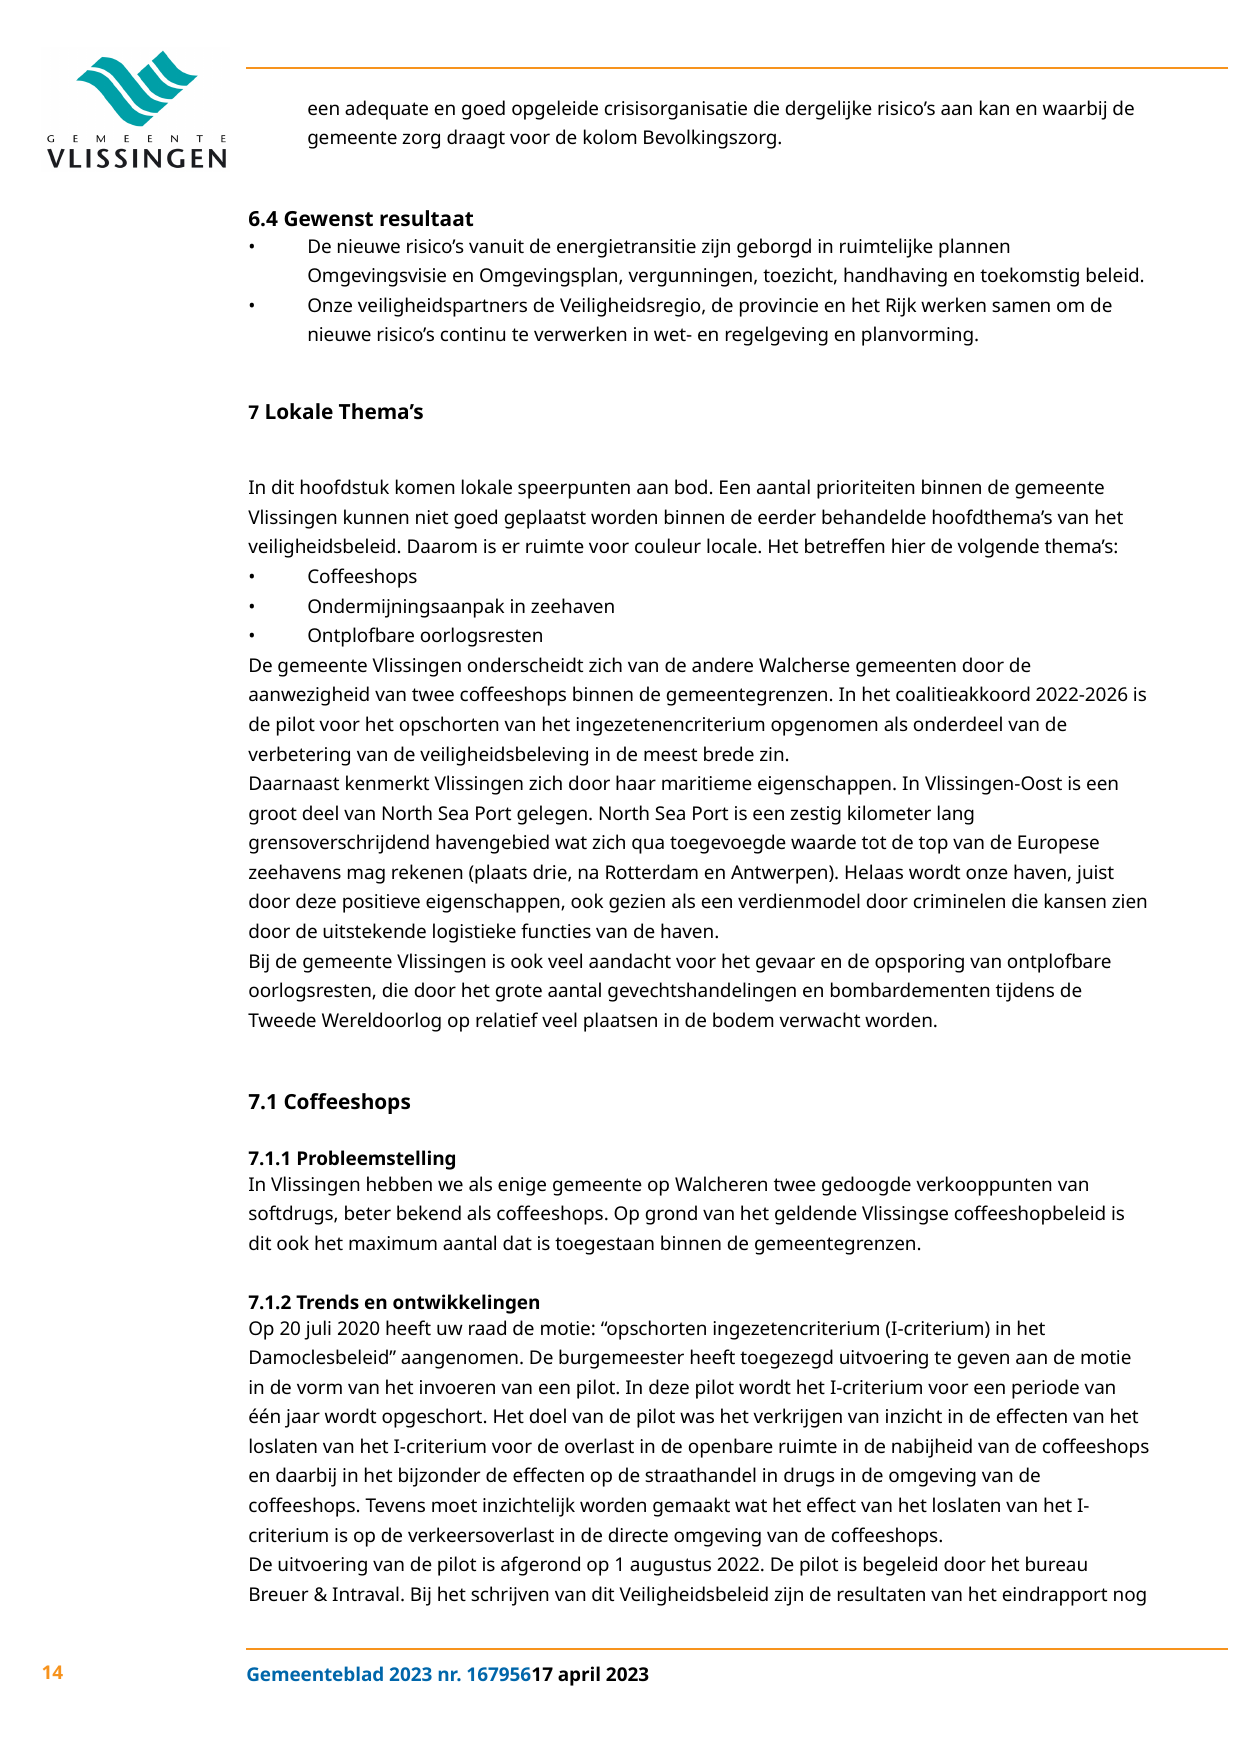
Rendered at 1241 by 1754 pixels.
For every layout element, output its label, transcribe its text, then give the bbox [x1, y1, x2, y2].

list Ontplofbare oorlogsresten [248, 622, 1152, 648]
text In Vlissingen hebben we als enige gemeente op Walcheren twee gedoogde verkooppunten van softdrugs, beter bekend als coffeeshops. Op grond van het geldende Vlissingse coffeeshopbeleid is dit ook het maximum aantal dat is toegestaan binnen de gemeentegrenzen. [248, 1171, 1152, 1256]
text In dit hoofdstuk komen lokale speerpunten aan bod. Een aantal prioriteiten binnen de gemeente Vlissingen kunnen niet goed geplaatst worden binnen de eerder behandelde hoofdthema’s van het veiligheidsbeleid. Daarom is er ruimte voor couleur locale. Het betreffen hier de volgende thema’s: [248, 474, 1152, 559]
text 6.4 Gewenst resultaat [248, 204, 1152, 233]
list De nieuwe risico’s vanuit de energietransitie zijn geborgd in ruimtelijke plannen Omgevingsvisie en Omgevingsplan, vergunningen, toezicht, handhaving en toekomstig beleid. [248, 233, 1152, 288]
text De uitvoering van de pilot is afgerond op 1 augustus 2022. De pilot is begeleid door het bureau Breuer & Intraval. Bij het schrijven van dit Veiligheidsbeleid zijn de resultaten van het eindrapport nog [248, 1551, 1152, 1607]
list een adequate en goed opgeleide crisisorganisatie die dergelijke risico’s aan kan en waarbij de gemeente zorg draagt voor de kolom Bevolkingszorg. [248, 95, 1152, 150]
list Ondermijningsaanpak in zeehaven [248, 593, 1152, 618]
list Onze veiligheidspartners de Veiligheidsregio, de provincie en het Rijk werken samen om de nieuwe risico’s continu te verwerken in wet- en regelgeving en planvorming. [248, 292, 1152, 347]
text De gemeente Vlissingen onderscheidt zich van de andere Walcherse gemeenten door de aanwezigheid van twee coffeeshops binnen de gemeentegrenzen. In het coalitieakkoord 2022-2026 is de pilot voor het opschorten van het ingezetenencriterium opgenomen als onderdeel van de verbetering van de veiligheidsbeleving in de meest brede zin. [248, 652, 1152, 766]
list Coffeeshops [248, 563, 1152, 589]
text 7 Lokale Thema’s [248, 397, 1152, 425]
text 7.1 Coffeeshops [248, 1087, 1152, 1115]
text 7.1.1 Probleemstelling [248, 1145, 1152, 1171]
text Daarnaast kenmerkt Vlissingen zich door haar maritieme eigenschappen. In Vlissingen-Oost is een groot deel van North Sea Port gelegen. North Sea Port is een zestig kilometer lang grensoverschrijdend havengebied wat zich qua toegevoegde waarde tot de top van de Europese zeehavens mag rekenen (plaats drie, na Rotterdam en Antwerpen). Helaas wordt onze haven, juist door deze positieve eigenschappen, ook gezien als een verdienmodel door criminelen die kansen zien door de uitstekende logistieke functies van de haven. [248, 770, 1152, 944]
text 7.1.2 Trends en ontwikkelingen [248, 1289, 1152, 1315]
picture [41, 47, 231, 172]
text Bij de gemeente Vlissingen is ook veel aandacht voor het gevaar en de opsporing van ontplofbare oorlogsresten, die door het grote aantal gevechtshandelingen en bombardementen tijdens de Tweede Wereldoorlog op relatief veel plaatsen in de bodem verwacht worden. [248, 948, 1152, 1033]
text Op 20 juli 2020 heeft uw raad de motie: “opschorten ingezetencriterium (I-criterium) in het Damoclesbeleid” aangenomen. De burgemeester heeft toegezegd uitvoering te geven aan de motie in de vorm van het invoeren van een pilot. In deze pilot wordt het I-criterium voor een periode van één jaar wordt opgeschort. Het doel van de pilot was het verkrijgen van inzicht in de effecten van het loslaten van het I-criterium voor de overlast in de openbare ruimte in de nabijheid van de coffeeshops en daarbij in het bijzonder de effecten op de straathandel in drugs in de omgeving van de coffeeshops. Tevens moet inzichtelijk worden gemaakt wat het effect van het loslaten van het I-criterium is op de verkeersoverlast in de directe omgeving van de coffeeshops. [248, 1315, 1152, 1548]
